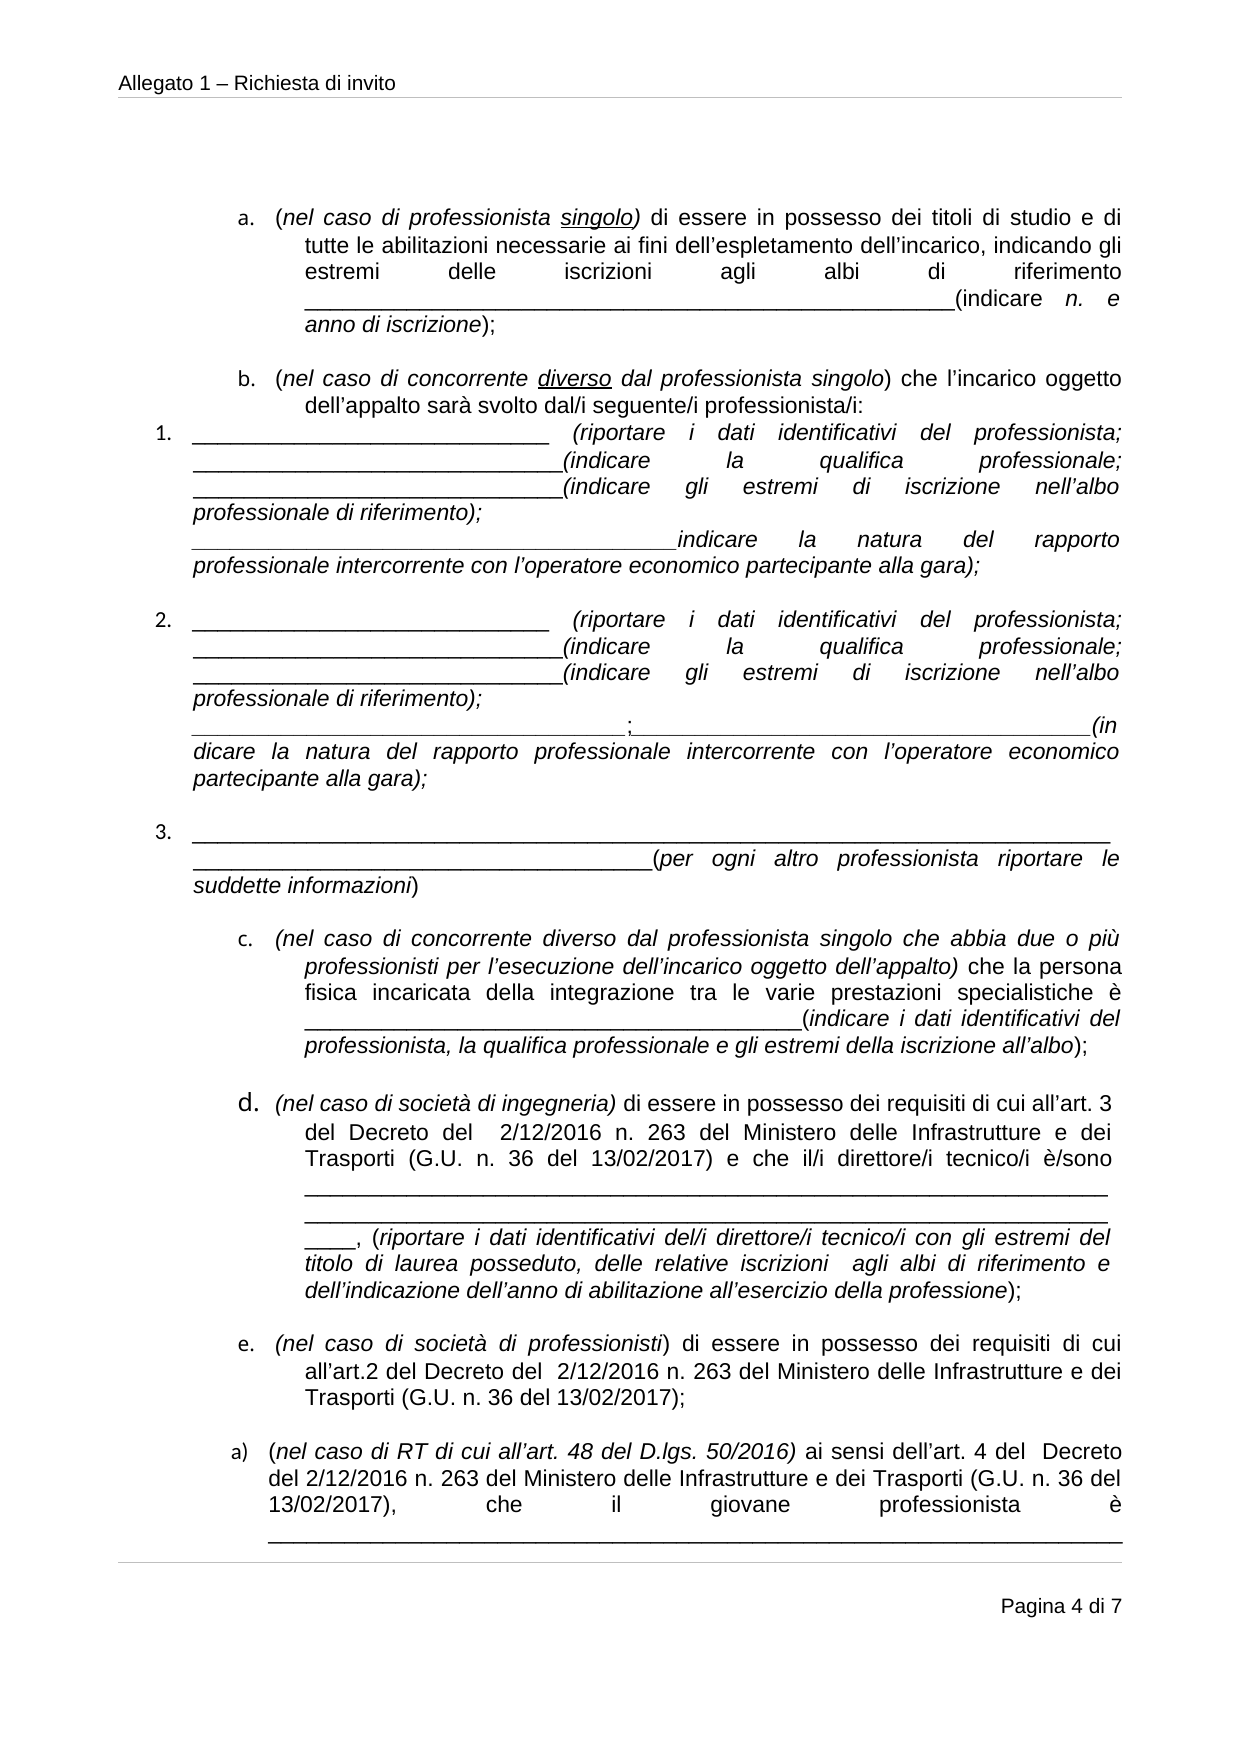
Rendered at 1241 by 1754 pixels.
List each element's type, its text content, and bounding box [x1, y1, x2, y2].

list ____________________________ (riportare i dati identificativi del professionista; _____________________________(indicare la qualifica professionale; _____________________________(indicare gli estremi di iscrizione nell’albo professionale di riferimento); [154, 418, 1122, 526]
list ____________________________ (riportare i dati identificativi del professionista; _____________________________(indicare la qualifica professionale; _____________________________(indicare gli estremi di iscrizione nell’albo professionale di riferimento); [154, 605, 1122, 712]
list (nel caso di RT di cui all’art. 48 del D.lgs. 50/2016) ai sensi dell’art. 4 del Decreto del 2/12/2016 n. 263 del Ministero delle Infrastrutture e dei Trasporti (G.U. n. 36 del 13/02/2017), che il giovane professionista è ___________________________________________________________________ [231, 1437, 1122, 1544]
list (nel caso di società di professionisti) di essere in possesso dei requisiti di cui all’art.2 del Decreto del 2/12/2016 n. 263 del Ministero delle Infrastrutture e dei Trasporti (G.U. n. 36 del 13/02/2017); [237, 1329, 1122, 1411]
list ____________________________________________________________________________________________________________(per ogni altro professionista riportare le suddette informazioni) [154, 817, 1122, 898]
text __________________________________;____________________________________(indicare la natura del rapporto professionale intercorrente con l’operatore economico partecipante alla gara); [193, 712, 1122, 791]
list (nel caso di concorrente diverso dal professionista singolo) che l’incarico oggetto dell’appalto sarà svolto dal/i seguente/i professionista/i: [237, 364, 1122, 418]
text ______________________________________indicare la natura del rapporto professionale intercorrente con l’operatore economico partecipante alla gara); [193, 526, 1122, 578]
list (nel caso di professionista singolo) di essere in possesso dei titoli di studio e di tutte le abilitazioni necessarie ai fini dell’espletamento dell’incarico, indicando gli estremi delle iscrizioni agli albi di riferimento ___________________________________________________(indicare n. e anno di iscrizione); [237, 203, 1122, 337]
list (nel caso di concorrente diverso dal professionista singolo che abbia due o più professionisti per l’esecuzione dell’incarico oggetto dell’appalto) che la persona fisica incaricata della integrazione tra le varie prestazioni specialistiche è _______________________________________(indicare i dati identificativi del professionista, la qualifica professionale e gli estremi della iscrizione all’albo); [237, 924, 1122, 1058]
list (nel caso di società di ingegneria) di essere in possesso dei requisiti di cui all’art. 3 del Decreto del 2/12/2016 n. 263 del Ministero delle Infrastrutture e dei Trasporti (G.U. n. 36 del 13/02/2017) e che il/i direttore/i tecnico/i è/sono __________________________________________________________________________________________________________________________________, (riportare i dati identificativi del/i direttore/i tecnico/i con gli estremi del titolo di laurea posseduto, delle relative iscrizioni agli albi di riferimento e dell’indicazione dell’anno di abilitazione all’esercizio della professione); [237, 1084, 1113, 1303]
